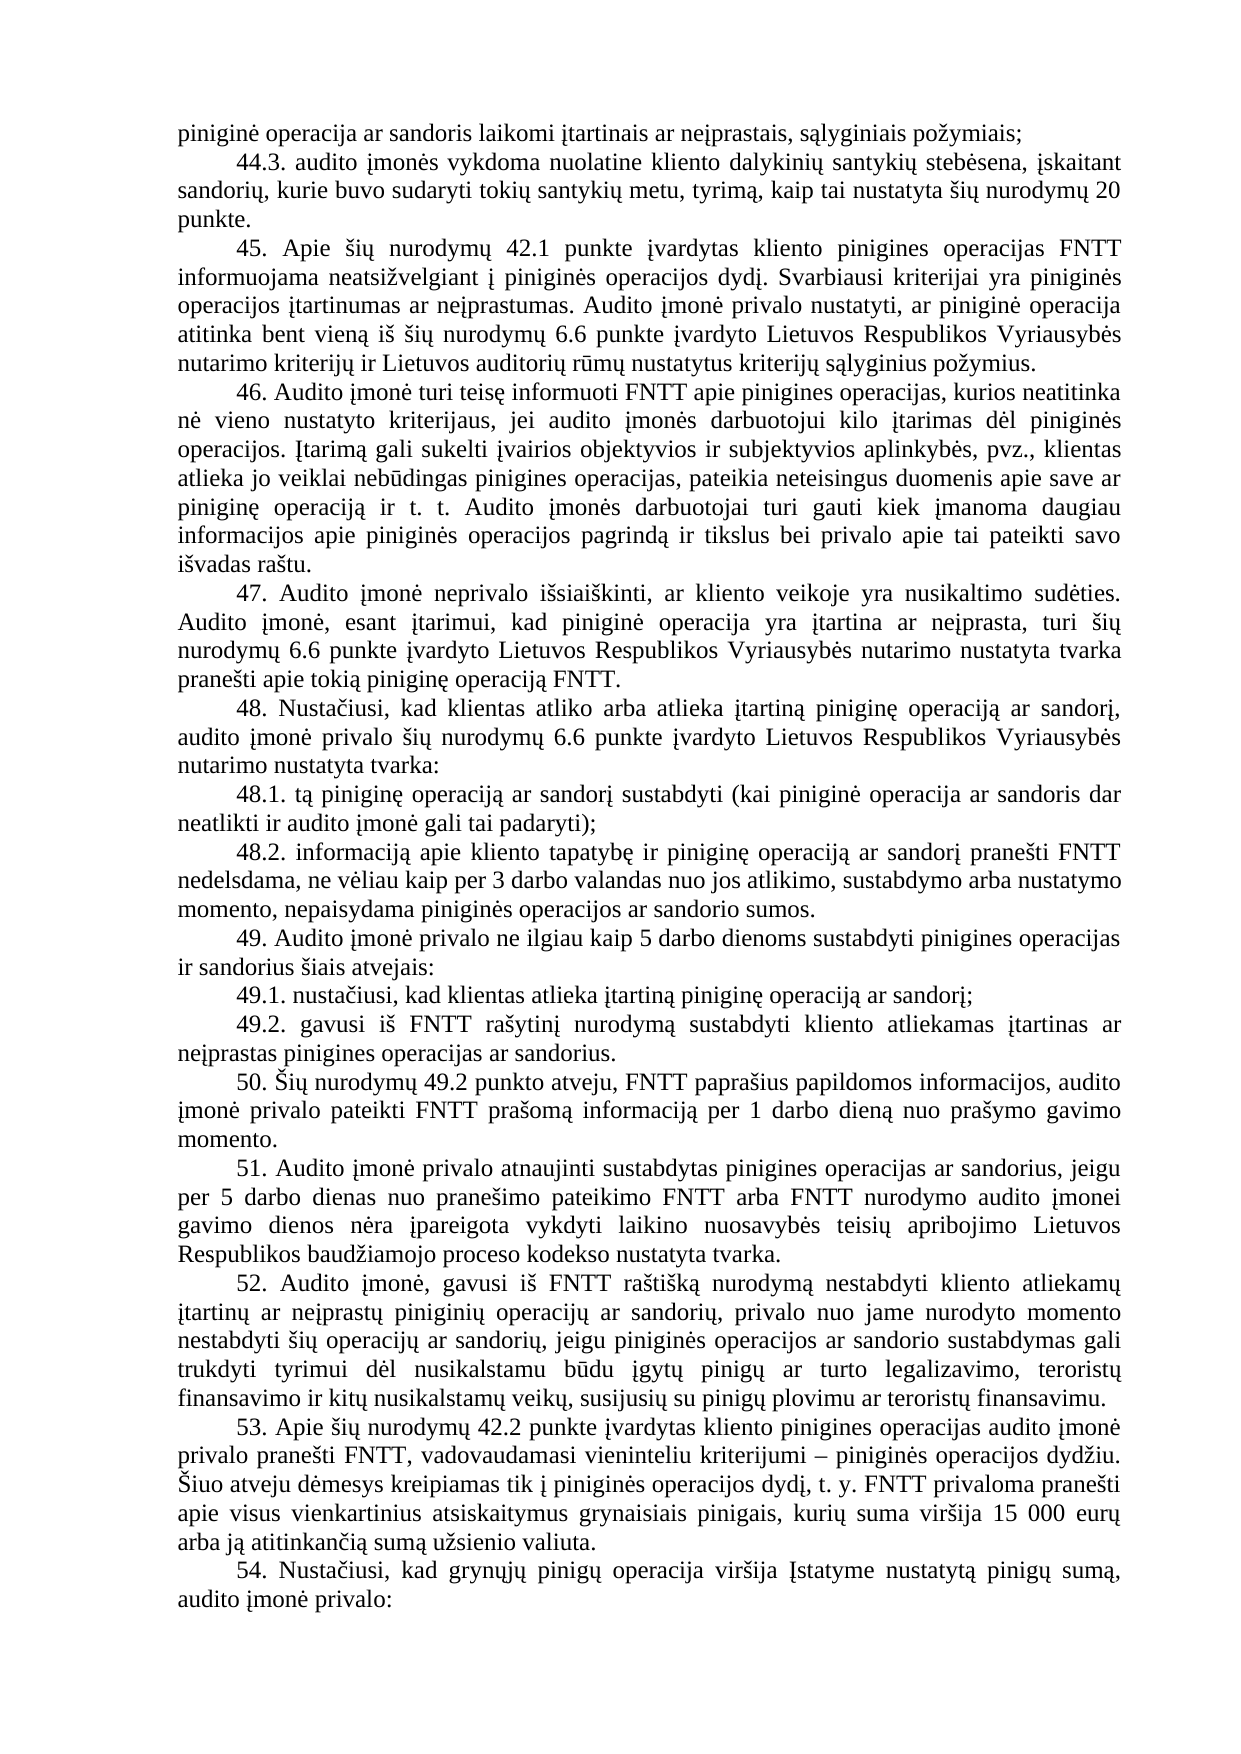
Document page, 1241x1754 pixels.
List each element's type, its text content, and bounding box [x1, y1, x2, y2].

text 48.1. tą piniginę operaciją ar sandorį sustabdyti (kai piniginė operacija ar sandoris dar neatlikti ir audito įmonė gali tai padaryti); [177, 779, 1122, 837]
text 51. Audito įmonė privalo atnaujinti sustabdytas pinigines operacijas ar sandorius, jeigu per 5 darbo dienas nuo pranešimo pateikimo FNTT arba FNTT nurodymo audito įmonei gavimo dienos nėra įpareigota vykdyti laikino nuosavybės teisių apribojimo Lietuvos Respublikos baudžiamojo proceso kodekso nustatyta tvarka. [177, 1153, 1122, 1268]
text 48. Nustačiusi, kad klientas atliko arba atlieka įtartiną piniginę operaciją ar sandorį, audito įmonė privalo šių nurodymų 6.6 punkte įvardyto Lietuvos Respublikos Vyriausybės nutarimo nustatyta tvarka: [177, 693, 1122, 779]
text 52. Audito įmonė, gavusi iš FNTT raštišką nurodymą nestabdyti kliento atliekamų įtartinų ar neįprastų piniginių operacijų ar sandorių, privalo nuo jame nurodyto momento nestabdyti šių operacijų ar sandorių, jeigu piniginės operacijos ar sandorio sustabdymas gali trukdyti tyrimui dėl nusikalstamu būdu įgytų pinigų ar turto legalizavimo, teroristų finansavimo ir kitų nusikalstamų veikų, susijusių su pinigų plovimu ar teroristų finansavimu. [177, 1268, 1122, 1412]
text 47. Audito įmonė neprivalo išsiaiškinti, ar kliento veikoje yra nusikaltimo sudėties. Audito įmonė, esant įtarimui, kad piniginė operacija yra įtartina ar neįprasta, turi šių nurodymų 6.6 punkte įvardyto Lietuvos Respublikos Vyriausybės nutarimo nustatyta tvarka pranešti apie tokią piniginę operaciją FNTT. [177, 578, 1122, 693]
text 50. Šių nurodymų 49.2 punkto atveju, FNTT paprašius papildomos informacijos, audito įmonė privalo pateikti FNTT prašomą informaciją per 1 darbo dieną nuo prašymo gavimo momento. [177, 1067, 1122, 1153]
text 49.1. nustačiusi, kad klientas atlieka įtartiną piniginę operaciją ar sandorį; [177, 981, 1122, 1009]
text piniginė operacija ar sandoris laikomi įtartinais ar neįprastais, sąlyginiais požymiais; [177, 118, 1122, 147]
text 49.2. gavusi iš FNTT rašytinį nurodymą sustabdyti kliento atliekamas įtartinas ar neįprastas pinigines operacijas ar sandorius. [177, 1009, 1122, 1067]
text 44.3. audito įmonės vykdoma nuolatine kliento dalykinių santykių stebėsena, įskaitant sandorių, kurie buvo sudaryti tokių santykių metu, tyrimą, kaip tai nustatyta šių nurodymų 20 punkte. [177, 147, 1122, 233]
text 54. Nustačiusi, kad grynųjų pinigų operacija viršija Įstatyme nustatytą pinigų sumą, audito įmonė privalo: [177, 1556, 1122, 1613]
text 49. Audito įmonė privalo ne ilgiau kaip 5 darbo dienoms sustabdyti pinigines operacijas ir sandorius šiais atvejais: [177, 923, 1122, 981]
text 46. Audito įmonė turi teisę informuoti FNTT apie pinigines operacijas, kurios neatitinka nė vieno nustatyto kriterijaus, jei audito įmonės darbuotojui kilo įtarimas dėl piniginės operacijos. Įtarimą gali sukelti įvairios objektyvios ir subjektyvios aplinkybės, pvz., klientas atlieka jo veiklai nebūdingas pinigines operacijas, pateikia neteisingus duomenis apie save ar piniginę operaciją ir t. t. Audito įmonės darbuotojai turi gauti kiek įmanoma daugiau informacijos apie piniginės operacijos pagrindą ir tikslus bei privalo apie tai pateikti savo išvadas raštu. [177, 377, 1122, 578]
text 53. Apie šių nurodymų 42.2 punkte įvardytas kliento pinigines operacijas audito įmonė privalo pranešti FNTT, vadovaudamasi vieninteliu kriterijumi – piniginės operacijos dydžiu. Šiuo atveju dėmesys kreipiamas tik į piniginės operacijos dydį, t. y. FNTT privaloma pranešti apie visus vienkartinius atsiskaitymus grynaisiais pinigais, kurių suma viršija 15 000 eurų arba ją atitinkančią sumą užsienio valiuta. [177, 1412, 1122, 1556]
text 45. Apie šių nurodymų 42.1 punkte įvardytas kliento pinigines operacijas FNTT informuojama neatsižvelgiant į piniginės operacijos dydį. Svarbiausi kriterijai yra piniginės operacijos įtartinumas ar neįprastumas. Audito įmonė privalo nustatyti, ar piniginė operacija atitinka bent vieną iš šių nurodymų 6.6 punkte įvardyto Lietuvos Respublikos Vyriausybės nutarimo kriterijų ir Lietuvos auditorių rūmų nustatytus kriterijų sąlyginius požymius. [177, 233, 1122, 377]
text 48.2. informaciją apie kliento tapatybę ir piniginę operaciją ar sandorį pranešti FNTT nedelsdama, ne vėliau kaip per 3 darbo valandas nuo jos atlikimo, sustabdymo arba nustatymo momento, nepaisydama piniginės operacijos ar sandorio sumos. [177, 837, 1122, 923]
